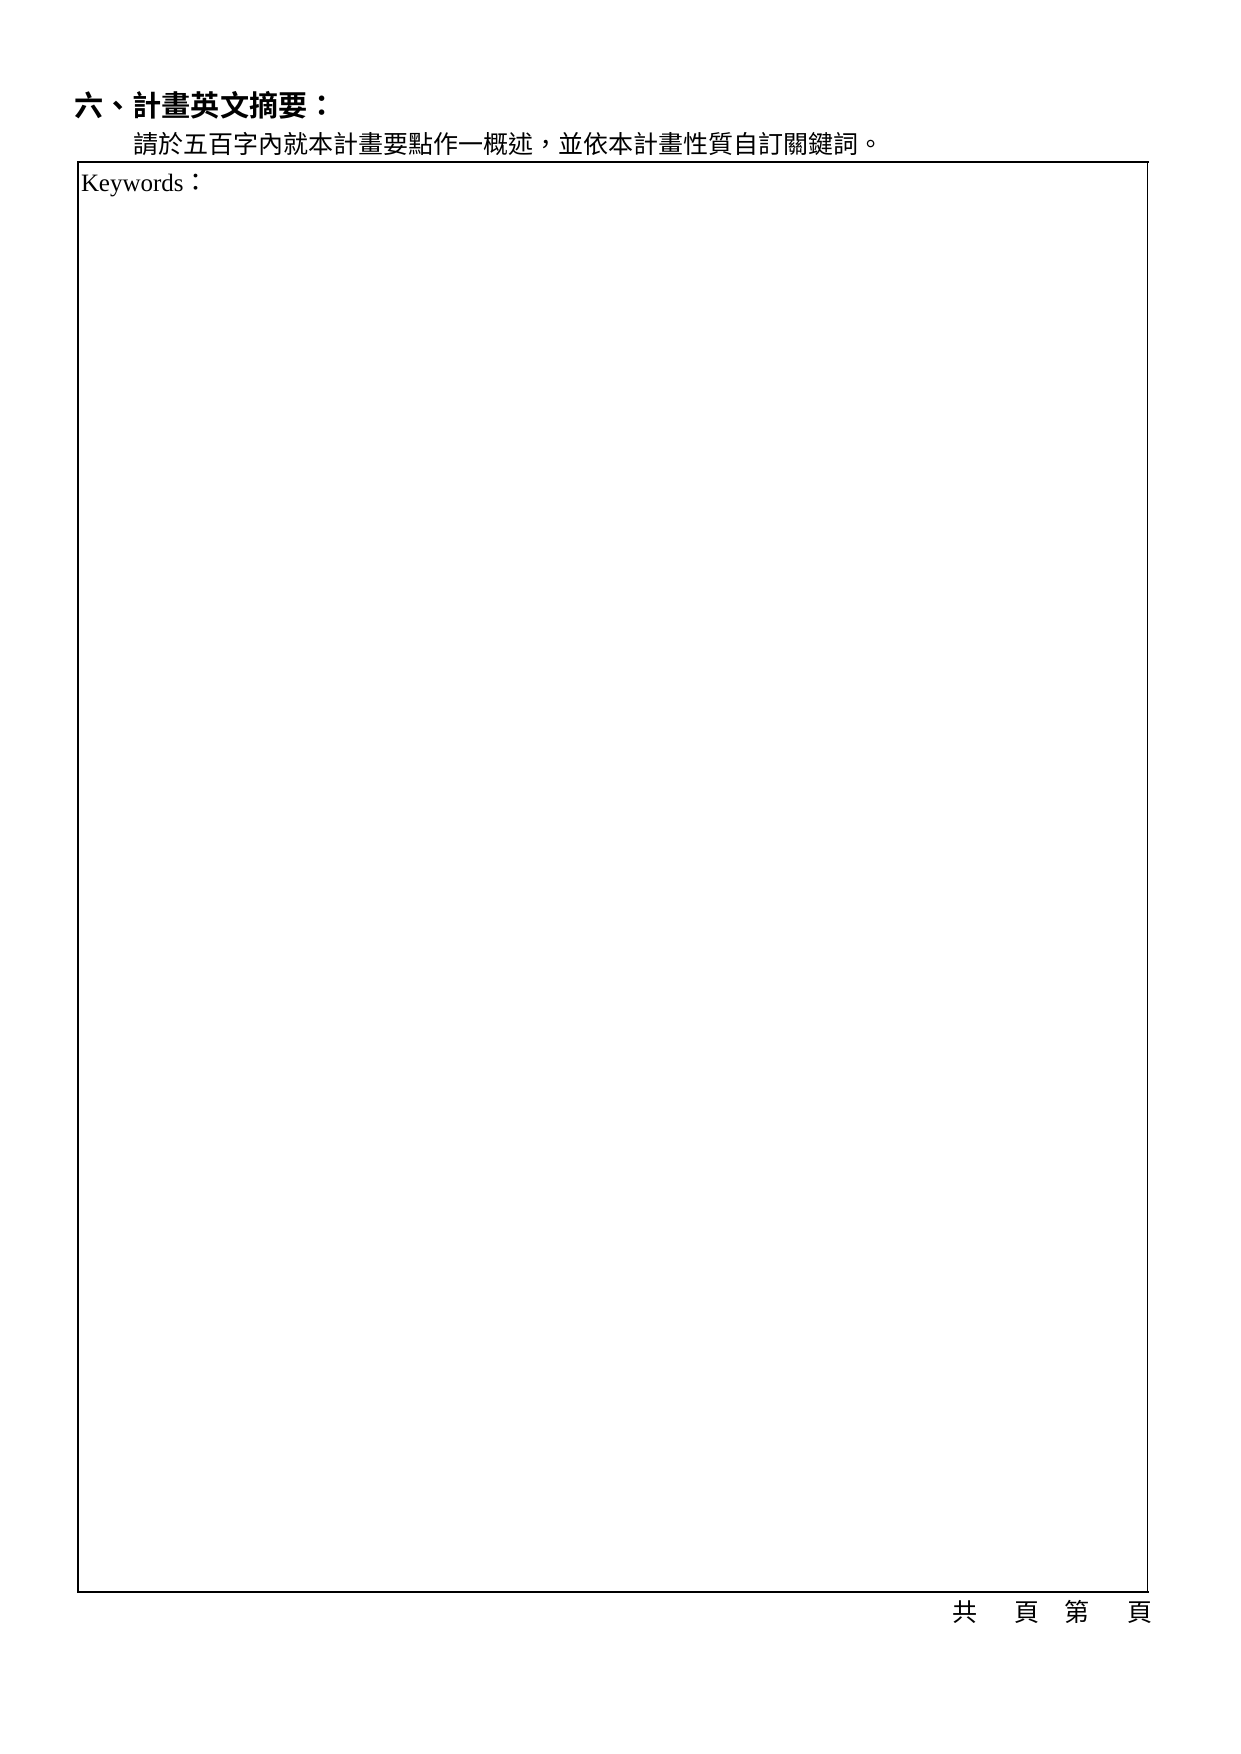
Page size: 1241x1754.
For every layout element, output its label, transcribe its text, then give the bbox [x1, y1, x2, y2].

text 共 頁 第 頁 [74, 1593, 1152, 1629]
text 六、計畫英文摘要： [74, 83, 1152, 125]
table_header Keywords： [79, 163, 1147, 1591]
text 請於五百字內就本計畫要點作一概述，並依本計畫性質自訂關鍵詞。 [74, 125, 1152, 161]
